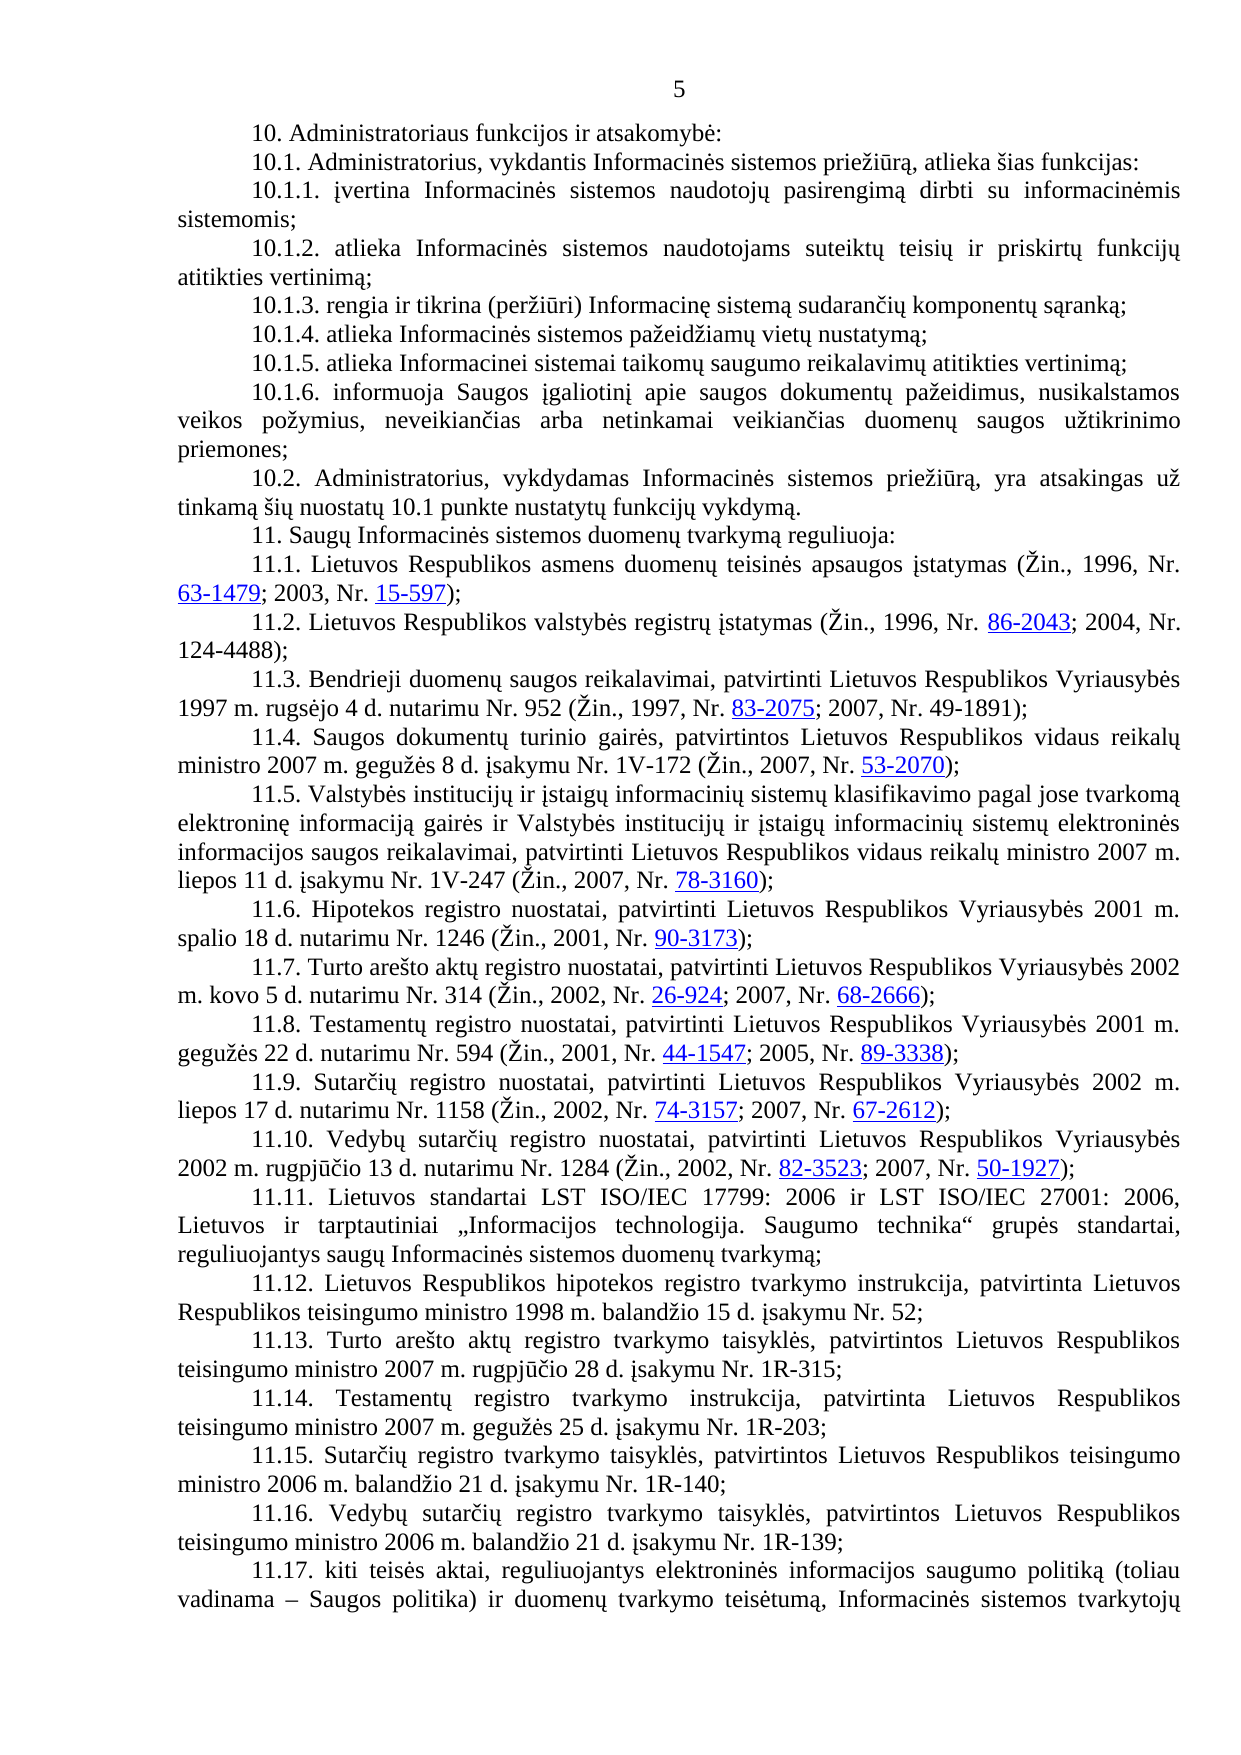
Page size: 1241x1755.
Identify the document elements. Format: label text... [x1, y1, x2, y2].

text 11.3. Bendrieji duomenų saugos reikalavimai, patvirtinti Lietuvos Respublikos Vyriausybės 1997 m. rugsėjo 4 d. nutarimu Nr. 952 (Žin., 1997, Nr. 83-2075; 2007, Nr. 49-1891); [177, 664, 1181, 722]
text 11.1. Lietuvos Respublikos asmens duomenų teisinės apsaugos įstatymas (Žin., 1996, Nr. 63-1479; 2003, Nr. 15-597); [177, 549, 1181, 607]
text 10.1.4. atlieka Informacinės sistemos pažeidžiamų vietų nustatymą; [177, 319, 1181, 348]
text 11.6. Hipotekos registro nuostatai, patvirtinti Lietuvos Respublikos Vyriausybės 2001 m. spalio 18 d. nutarimu Nr. 1246 (Žin., 2001, Nr. 90-3173); [177, 894, 1181, 952]
text 11.13. Turto arešto aktų registro tvarkymo taisyklės, patvirtintos Lietuvos Respublikos teisingumo ministro 2007 m. rugpjūčio 28 d. įsakymu Nr. 1R-315; [177, 1326, 1181, 1383]
text 10.1.2. atlieka Informacinės sistemos naudotojams suteiktų teisių ir priskirtų funkcijų atitikties vertinimą; [177, 233, 1181, 291]
text 10. Administratoriaus funkcijos ir atsakomybė: [177, 118, 1181, 147]
text 11.12. Lietuvos Respublikos hipotekos registro tvarkymo instrukcija, patvirtinta Lietuvos Respublikos teisingumo ministro 1998 m. balandžio 15 d. įsakymu Nr. 52; [177, 1268, 1181, 1326]
text 10.1. Administratorius, vykdantis Informacinės sistemos priežiūrą, atlieka šias funkcijas: [177, 147, 1181, 176]
text 11.11. Lietuvos standartai LST ISO/IEC 17799: 2006 ir LST ISO/IEC 27001: 2006, Lietuvos ir tarptautiniai „Informacijos technologija. Saugumo technika“ grupės standartai, reguliuojantys saugų Informacinės sistemos duomenų tvarkymą; [177, 1182, 1181, 1268]
text 11.16. Vedybų sutarčių registro tvarkymo taisyklės, patvirtintos Lietuvos Respublikos teisingumo ministro 2006 m. balandžio 21 d. įsakymu Nr. 1R-139; [177, 1498, 1181, 1556]
text 10.1.6. informuoja Saugos įgaliotinį apie saugos dokumentų pažeidimus, nusikalstamos veikos požymius, neveikiančias arba netinkamai veikiančias duomenų saugos užtikrinimo priemones; [177, 377, 1181, 463]
text 10.1.3. rengia ir tikrina (peržiūri) Informacinę sistemą sudarančių komponentų sąranką; [177, 291, 1181, 319]
text 11.8. Testamentų registro nuostatai, patvirtinti Lietuvos Respublikos Vyriausybės 2001 m. gegužės 22 d. nutarimu Nr. 594 (Žin., 2001, Nr. 44-1547; 2005, Nr. 89-3338); [177, 1009, 1181, 1067]
text 11.15. Sutarčių registro tvarkymo taisyklės, patvirtintos Lietuvos Respublikos teisingumo ministro 2006 m. balandžio 21 d. įsakymu Nr. 1R-140; [177, 1441, 1181, 1498]
text 11.2. Lietuvos Respublikos valstybės registrų įstatymas (Žin., 1996, Nr. 86-2043; 2004, Nr. 124-4488); [177, 607, 1181, 664]
text 11.14. Testamentų registro tvarkymo instrukcija, patvirtinta Lietuvos Respublikos teisingumo ministro 2007 m. gegužės 25 d. įsakymu Nr. 1R-203; [177, 1383, 1181, 1441]
text 10.2. Administratorius, vykdydamas Informacinės sistemos priežiūrą, yra atsakingas už tinkamą šių nuostatų 10.1 punkte nustatytų funkcijų vykdymą. [177, 463, 1181, 521]
text 10.1.1. įvertina Informacinės sistemos naudotojų pasirengimą dirbti su informacinėmis sistemomis; [177, 176, 1181, 233]
text 11.4. Saugos dokumentų turinio gairės, patvirtintos Lietuvos Respublikos vidaus reikalų ministro 2007 m. gegužės 8 d. įsakymu Nr. 1V-172 (Žin., 2007, Nr. 53-2070); [177, 722, 1181, 779]
text 11.17. kiti teisės aktai, reguliuojantys elektroninės informacijos saugumo politiką (toliau vadinama – Saugos politika) ir duomenų tvarkymo teisėtumą, Informacinės sistemos tvarkytojų [177, 1556, 1181, 1613]
text 11.10. Vedybų sutarčių registro nuostatai, patvirtinti Lietuvos Respublikos Vyriausybės 2002 m. rugpjūčio 13 d. nutarimu Nr. 1284 (Žin., 2002, Nr. 82-3523; 2007, Nr. 50-1927); [177, 1124, 1181, 1182]
text 10.1.5. atlieka Informacinei sistemai taikomų saugumo reikalavimų atitikties vertinimą; [177, 348, 1181, 377]
text 11. Saugų Informacinės sistemos duomenų tvarkymą reguliuoja: [177, 521, 1181, 549]
text 11.5. Valstybės institucijų ir įstaigų informacinių sistemų klasifikavimo pagal jose tvarkomą elektroninę informaciją gairės ir Valstybės institucijų ir įstaigų informacinių sistemų elektroninės informacijos saugos reikalavimai, patvirtinti Lietuvos Respublikos vidaus reikalų ministro 2007 m. liepos 11 d. įsakymu Nr. 1V-247 (Žin., 2007, Nr. 78-3160); [177, 779, 1181, 894]
text 11.9. Sutarčių registro nuostatai, patvirtinti Lietuvos Respublikos Vyriausybės 2002 m. liepos 17 d. nutarimu Nr. 1158 (Žin., 2002, Nr. 74-3157; 2007, Nr. 67-2612); [177, 1067, 1181, 1124]
text 11.7. Turto arešto aktų registro nuostatai, patvirtinti Lietuvos Respublikos Vyriausybės 2002 m. kovo 5 d. nutarimu Nr. 314 (Žin., 2002, Nr. 26-924; 2007, Nr. 68-2666); [177, 952, 1181, 1009]
